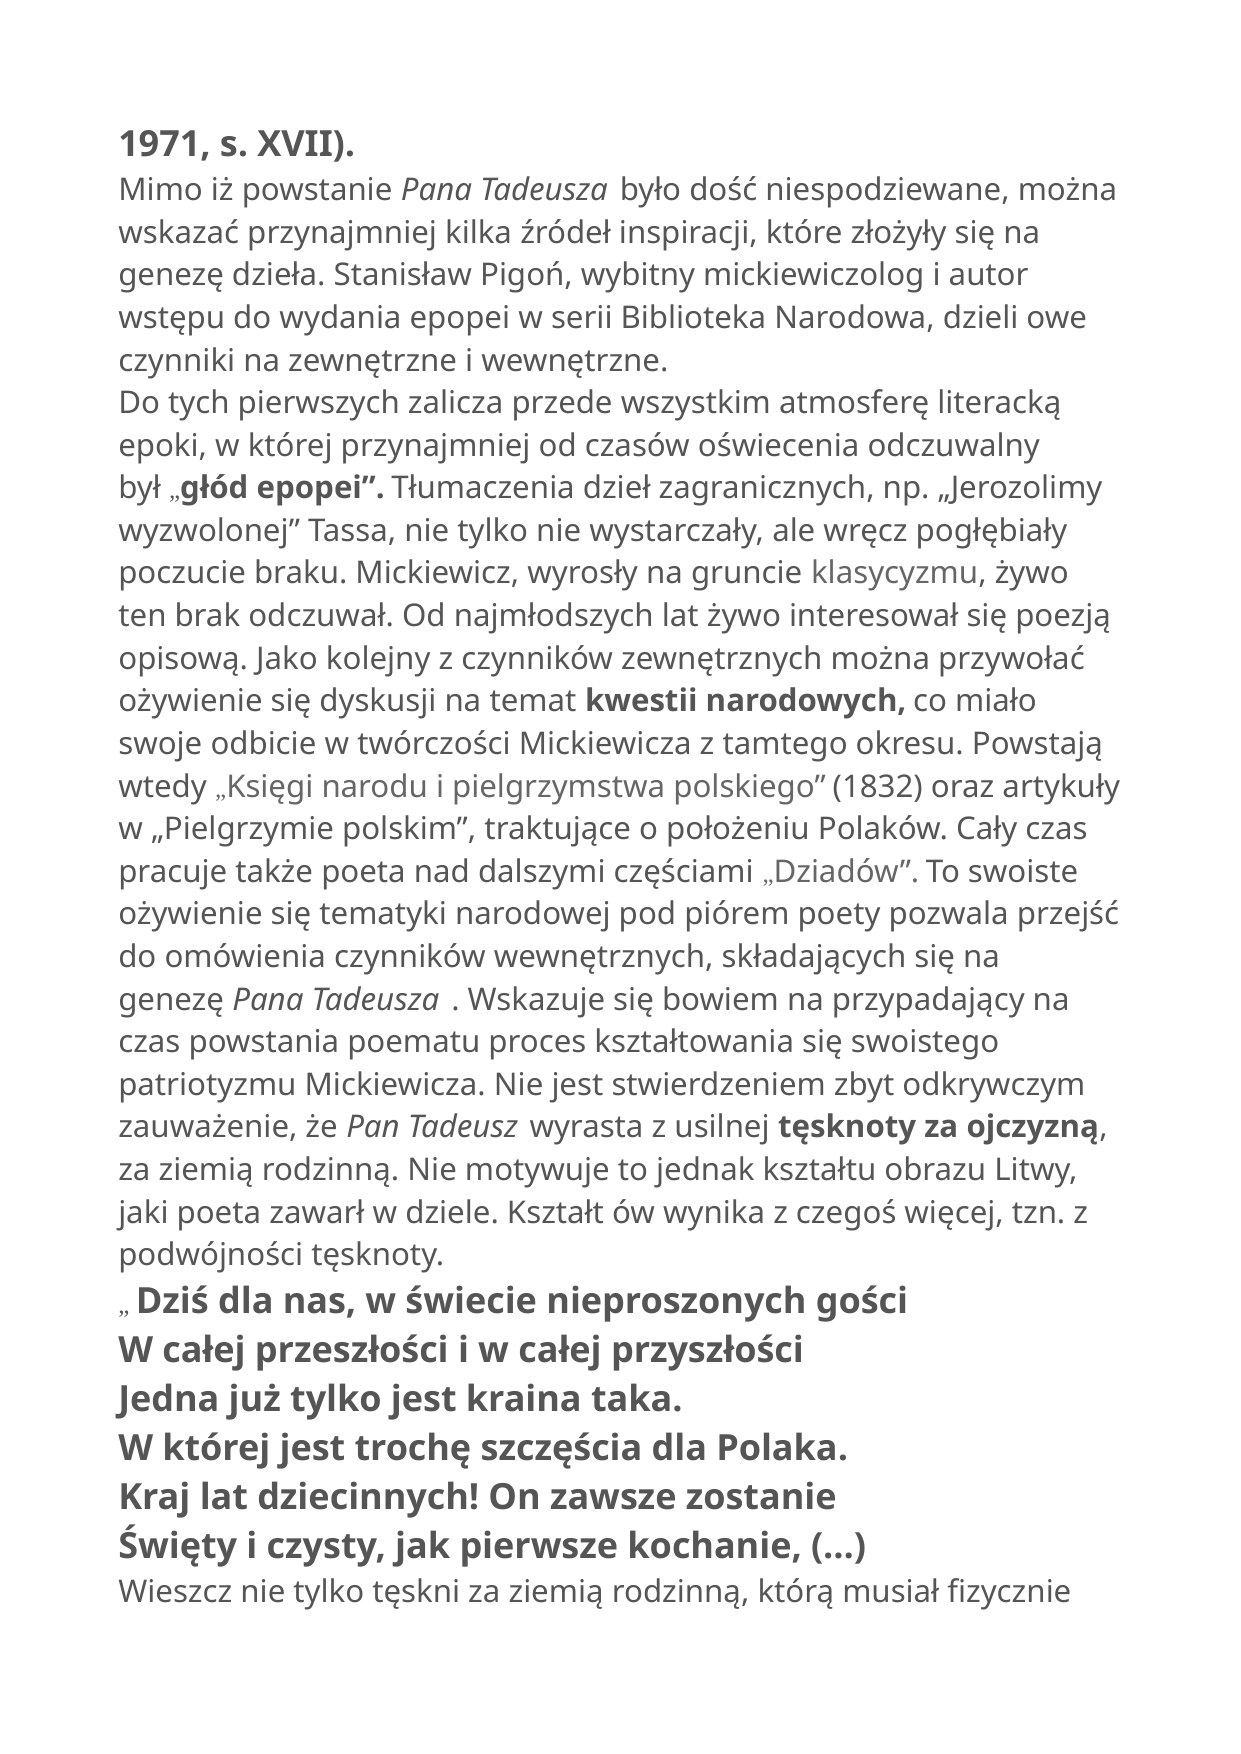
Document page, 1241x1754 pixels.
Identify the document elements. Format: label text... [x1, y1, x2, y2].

text Do tych pierwszych zalicza przede wszystkim atmosferę literacką epoki, w której przynajmniej od czasów oświecenia odczuwalny był „głód epopei”. Tłumaczenia dzieł zagranicznych, np. „Jerozolimy wyzwolonej” Tassa, nie tylko nie wystarczały, ale wręcz pogłębiały poczucie braku. Mickiewicz, wyrosły na gruncie klasycyzmu, żywo ten brak odczuwał. Od najmłodszych lat żywo interesował się poezją opisową. Jako kolejny z czynników zewnętrznych można przywołać ożywienie się dyskusji na temat kwestii narodowych, co miało swoje odbicie w twórczości Mickiewicza z tamtego okresu. Powstają wtedy „Księgi narodu i pielgrzymstwa polskiego” (1832) oraz artykuły w „Pielgrzymie polskim”, traktujące o położeniu Polaków. Cały czas pracuje także poeta nad dalszymi częściami „Dziadów”. To swoiste ożywienie się tematyki narodowej pod piórem poety pozwala przejść do omówienia czynników wewnętrznych, składających się na genezę Pana Tadeusza . Wskazuje się bowiem na przypadający na czas powstania poematu proces kształtowania się swoistego patriotyzmu Mickiewicza. Nie jest stwierdzeniem zbyt odkrywczym zauważenie, że Pan Tadeusz wyrasta z usilnej tęsknoty za ojczyzną, za ziemią rodzinną. Nie motywuje to jednak kształtu obrazu Litwy, jaki poeta zawarł w dziele. Kształt ów wynika z czegoś więcej, tzn. z podwójności tęsknoty. [118, 380, 1122, 1275]
text „ Dziś dla nas, w świecie nieproszonych gości W całej przeszłości i w całej przyszłości Jedna już tylko jest kraina taka. W której jest trochę szczęścia dla Polaka. Kraj lat dziecinnych! On zawsze zostanie Święty i czysty, jak pierwsze kochanie, (…) [118, 1275, 1122, 1568]
text Mimo iż powstanie Pana Tadeusza było dość niespodziewane, można wskazać przynajmniej kilka źródeł inspiracji, które złożyły się na genezę dzieła. Stanisław Pigoń, wybitny mickiewiczolog i autor wstępu do wydania epopei w serii Biblioteka Narodowa, dzieli owe czynniki na zewnętrzne i wewnętrzne. [118, 167, 1122, 380]
text Wieszcz nie tylko tęskni za ziemią rodzinną, którą musiał fizycznie [118, 1568, 1122, 1611]
text 1971, s. XVII). [118, 118, 1122, 167]
